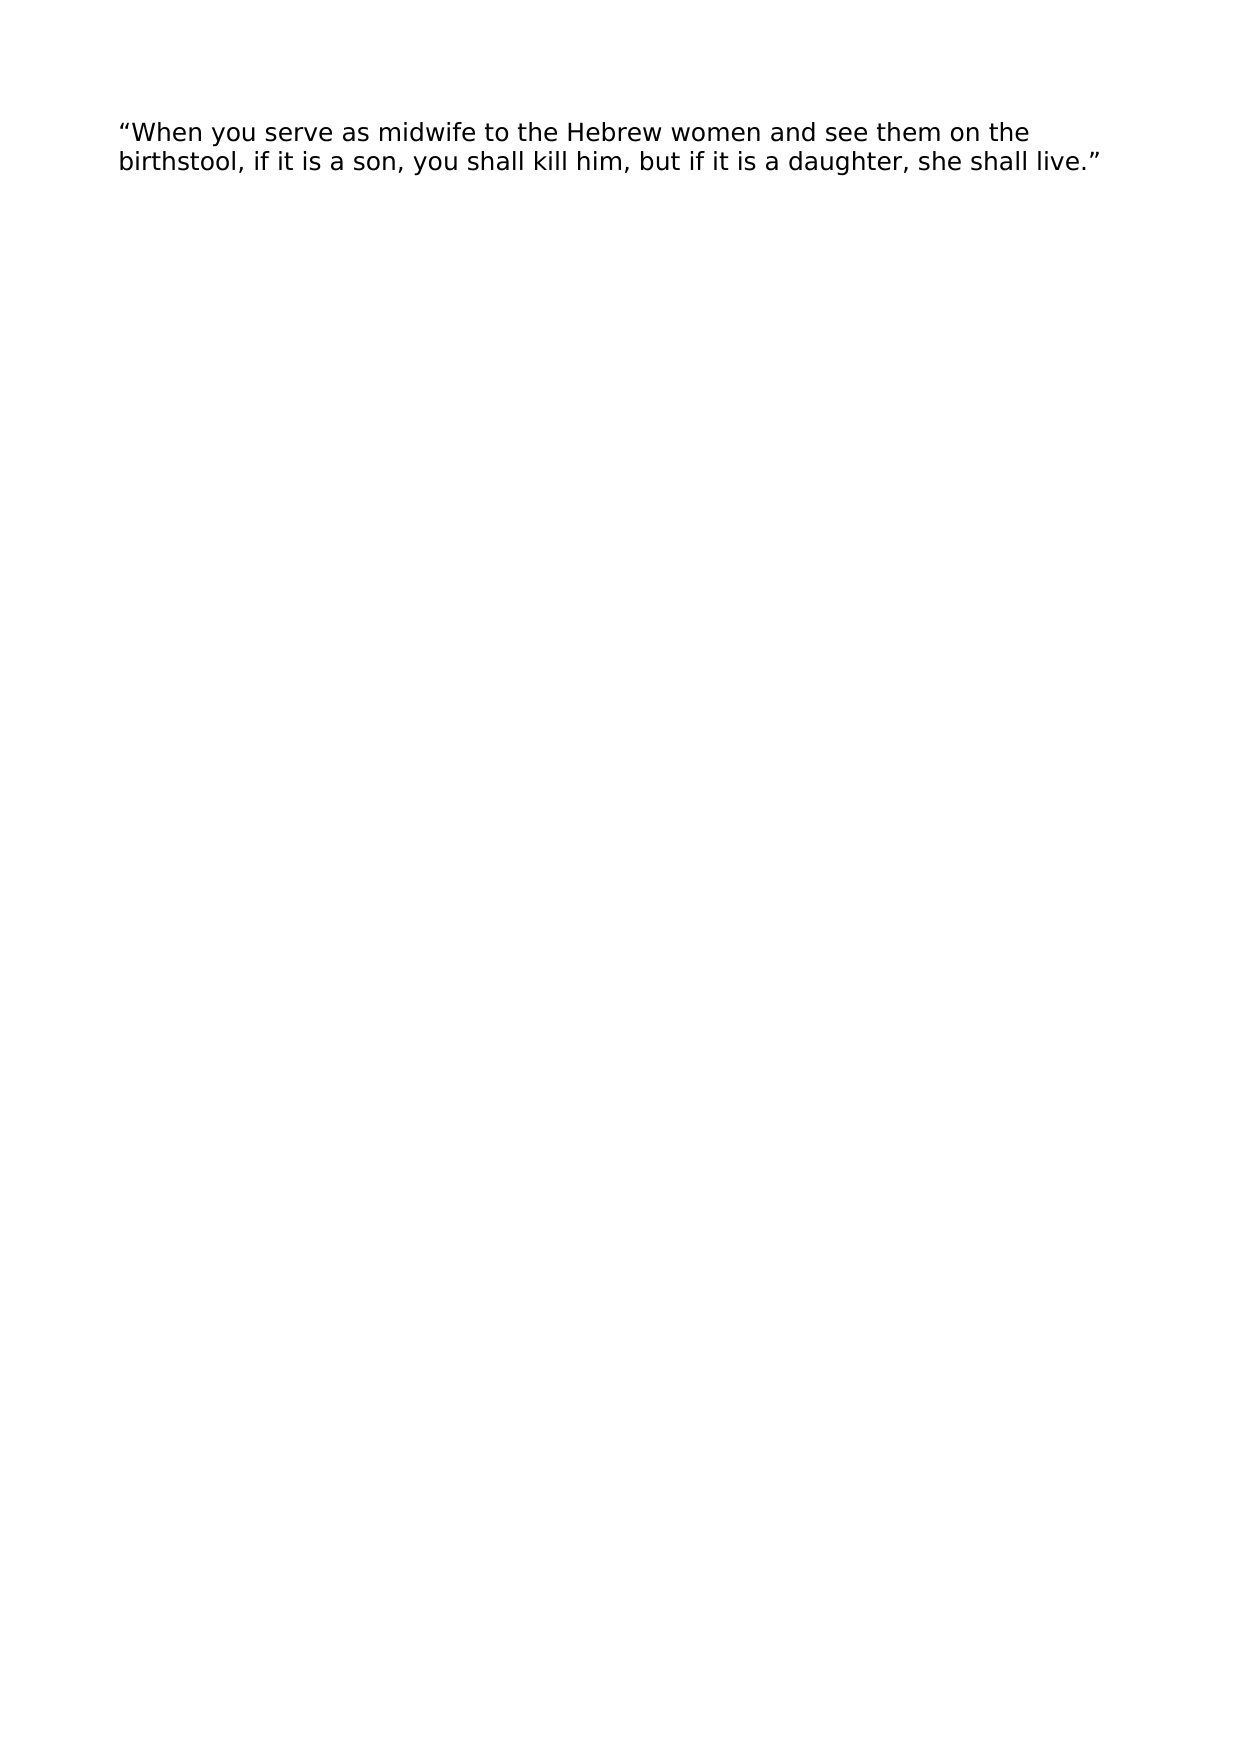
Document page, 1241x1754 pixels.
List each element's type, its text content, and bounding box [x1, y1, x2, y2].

text “When you serve as midwife to the Hebrew women and see them on the birthstool, if it is a son, you shall kill him, but if it is a daughter, she shall live.” [118, 118, 1122, 176]
